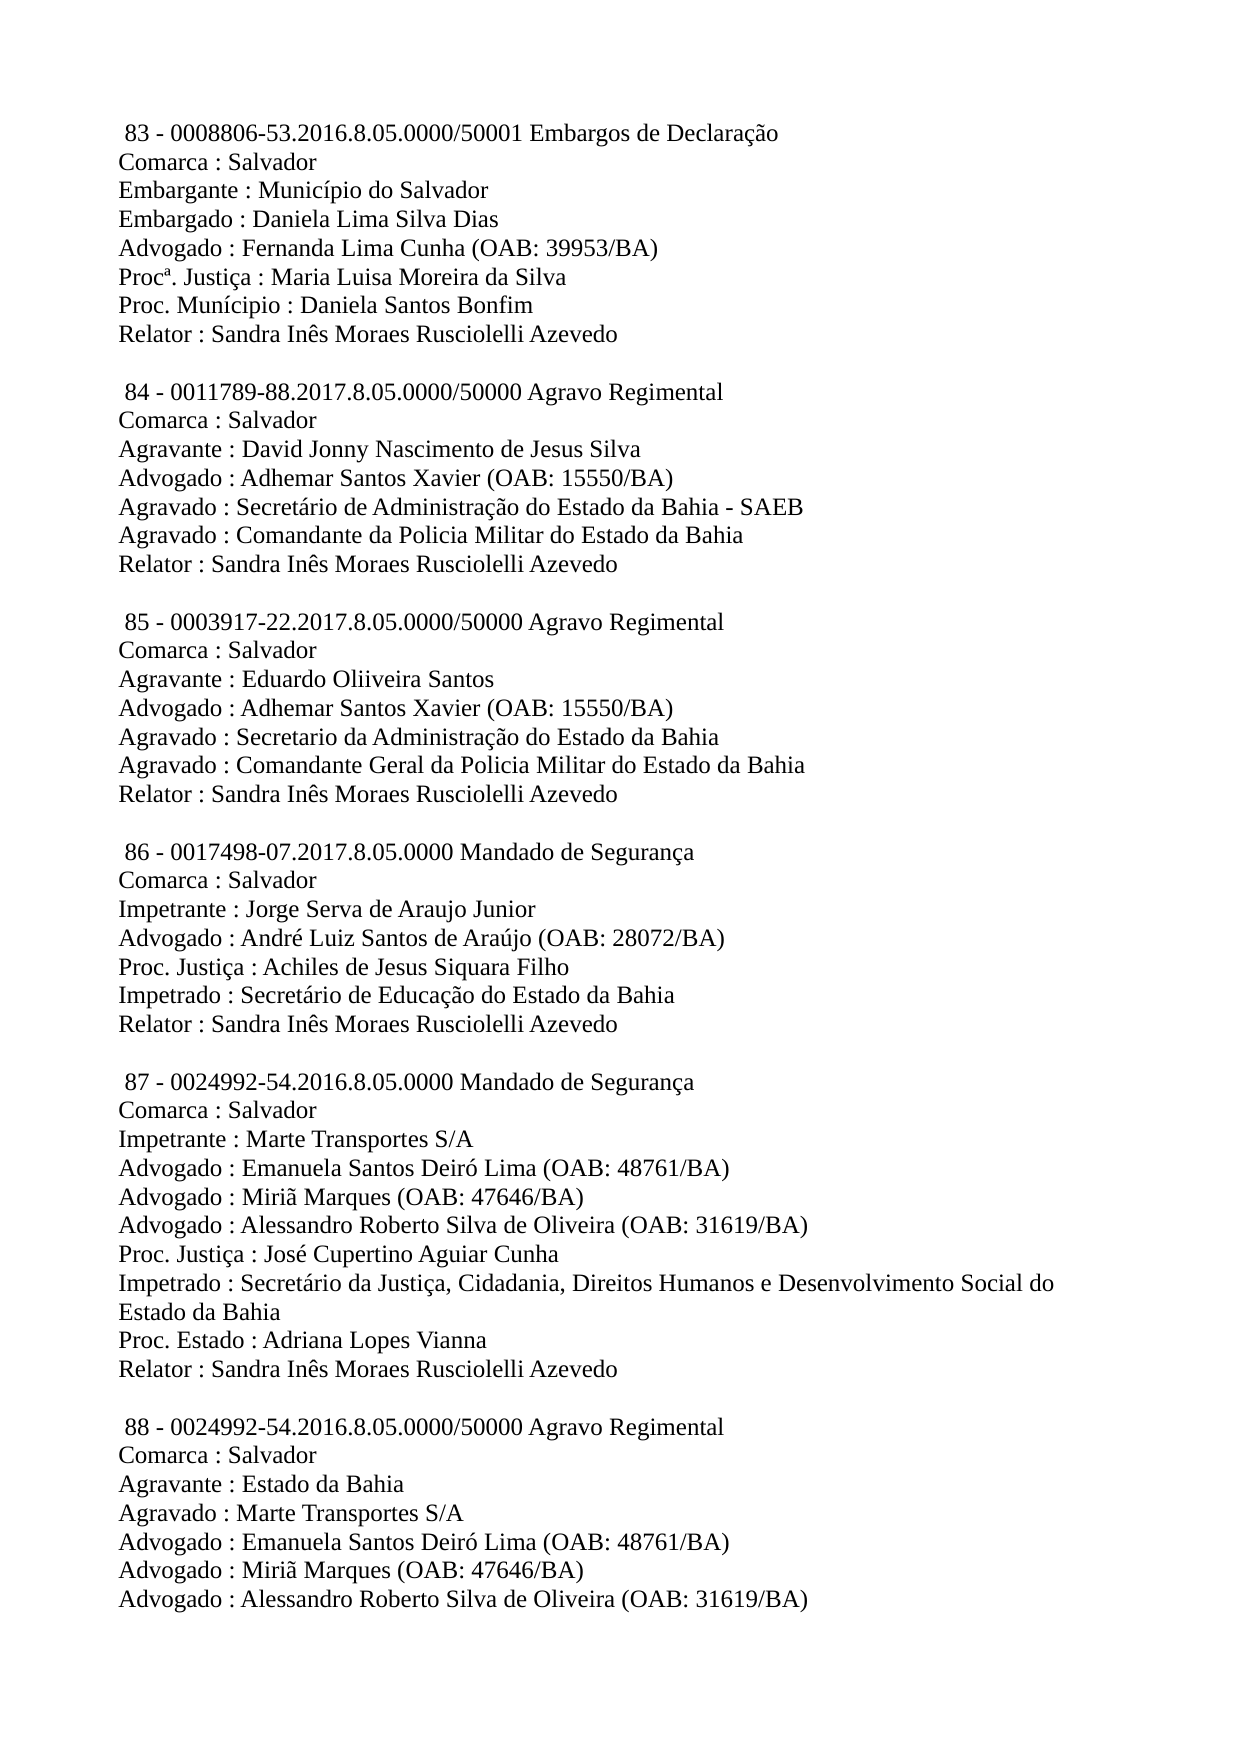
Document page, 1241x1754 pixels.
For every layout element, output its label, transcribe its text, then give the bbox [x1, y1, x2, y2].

text Comarca : Salvador [118, 1441, 1122, 1469]
text Relator : Sandra Inês Moraes Rusciolelli Azevedo [118, 779, 1122, 808]
text Advogado : Miriã Marques (OAB: 47646/BA) [118, 1556, 1122, 1584]
text Proc. Justiça : José Cupertino Aguiar Cunha [118, 1239, 1122, 1268]
text Impetrado : Secretário de Educação do Estado da Bahia [118, 981, 1122, 1009]
text Comarca : Salvador [118, 866, 1122, 894]
text Agravante : Eduardo Oliiveira Santos [118, 664, 1122, 693]
text Comarca : Salvador [118, 1096, 1122, 1124]
text 85 - 0003917-22.2017.8.05.0000/50000 Agravo Regimental [118, 607, 1101, 636]
text Comarca : Salvador [118, 147, 1122, 176]
text Agravado : Secretario da Administração do Estado da Bahia [118, 722, 1122, 751]
text Embargante : Município do Salvador [118, 176, 1122, 204]
text Embargado : Daniela Lima Silva Dias [118, 204, 1122, 233]
text Agravado : Secretário de Administração do Estado da Bahia - SAEB [118, 492, 1122, 521]
text Relator : Sandra Inês Moraes Rusciolelli Azevedo [118, 549, 1122, 578]
text Agravado : Comandante da Policia Militar do Estado da Bahia [118, 521, 1122, 549]
text Advogado : André Luiz Santos de Araújo (OAB: 28072/BA) [118, 923, 1122, 952]
text Relator : Sandra Inês Moraes Rusciolelli Azevedo [118, 1354, 1122, 1383]
text Impetrante : Marte Transportes S/A [118, 1124, 1122, 1153]
text Advogado : Alessandro Roberto Silva de Oliveira (OAB: 31619/BA) [118, 1211, 1122, 1239]
text Advogado : Adhemar Santos Xavier (OAB: 15550/BA) [118, 693, 1122, 722]
text Agravante : David Jonny Nascimento de Jesus Silva [118, 434, 1122, 463]
text Advogado : Alessandro Roberto Silva de Oliveira (OAB: 31619/BA) [118, 1584, 1122, 1613]
text Advogado : Emanuela Santos Deiró Lima (OAB: 48761/BA) [118, 1153, 1122, 1182]
text Agravado : Comandante Geral da Policia Militar do Estado da Bahia [118, 751, 1122, 779]
text Comarca : Salvador [118, 406, 1122, 434]
text Impetrante : Jorge Serva de Araujo Junior [118, 894, 1122, 923]
text 87 - 0024992-54.2016.8.05.0000 Mandado de Segurança [118, 1067, 1101, 1096]
text Relator : Sandra Inês Moraes Rusciolelli Azevedo [118, 319, 1122, 348]
text Procª. Justiça : Maria Luisa Moreira da Silva [118, 262, 1122, 291]
text 86 - 0017498-07.2017.8.05.0000 Mandado de Segurança [118, 837, 1101, 866]
text 83 - 0008806-53.2016.8.05.0000/50001 Embargos de Declaração [118, 118, 1101, 147]
text Comarca : Salvador [118, 636, 1122, 664]
text Agravante : Estado da Bahia [118, 1469, 1122, 1498]
text 84 - 0011789-88.2017.8.05.0000/50000 Agravo Regimental [118, 377, 1101, 406]
text Advogado : Fernanda Lima Cunha (OAB: 39953/BA) [118, 233, 1122, 262]
text Advogado : Miriã Marques (OAB: 47646/BA) [118, 1182, 1122, 1211]
text Advogado : Adhemar Santos Xavier (OAB: 15550/BA) [118, 463, 1122, 492]
text Relator : Sandra Inês Moraes Rusciolelli Azevedo [118, 1009, 1122, 1038]
text Proc. Justiça : Achiles de Jesus Siquara Filho [118, 952, 1122, 981]
text Advogado : Emanuela Santos Deiró Lima (OAB: 48761/BA) [118, 1527, 1122, 1556]
text Agravado : Marte Transportes S/A [118, 1498, 1122, 1527]
text 88 - 0024992-54.2016.8.05.0000/50000 Agravo Regimental [118, 1412, 1101, 1441]
text Proc. Munícipio : Daniela Santos Bonfim [118, 291, 1122, 319]
text Impetrado : Secretário da Justiça, Cidadania, Direitos Humanos e Desenvolvimento Social do Estado da Bahia [118, 1268, 1122, 1326]
text Proc. Estado : Adriana Lopes Vianna [118, 1326, 1122, 1354]
